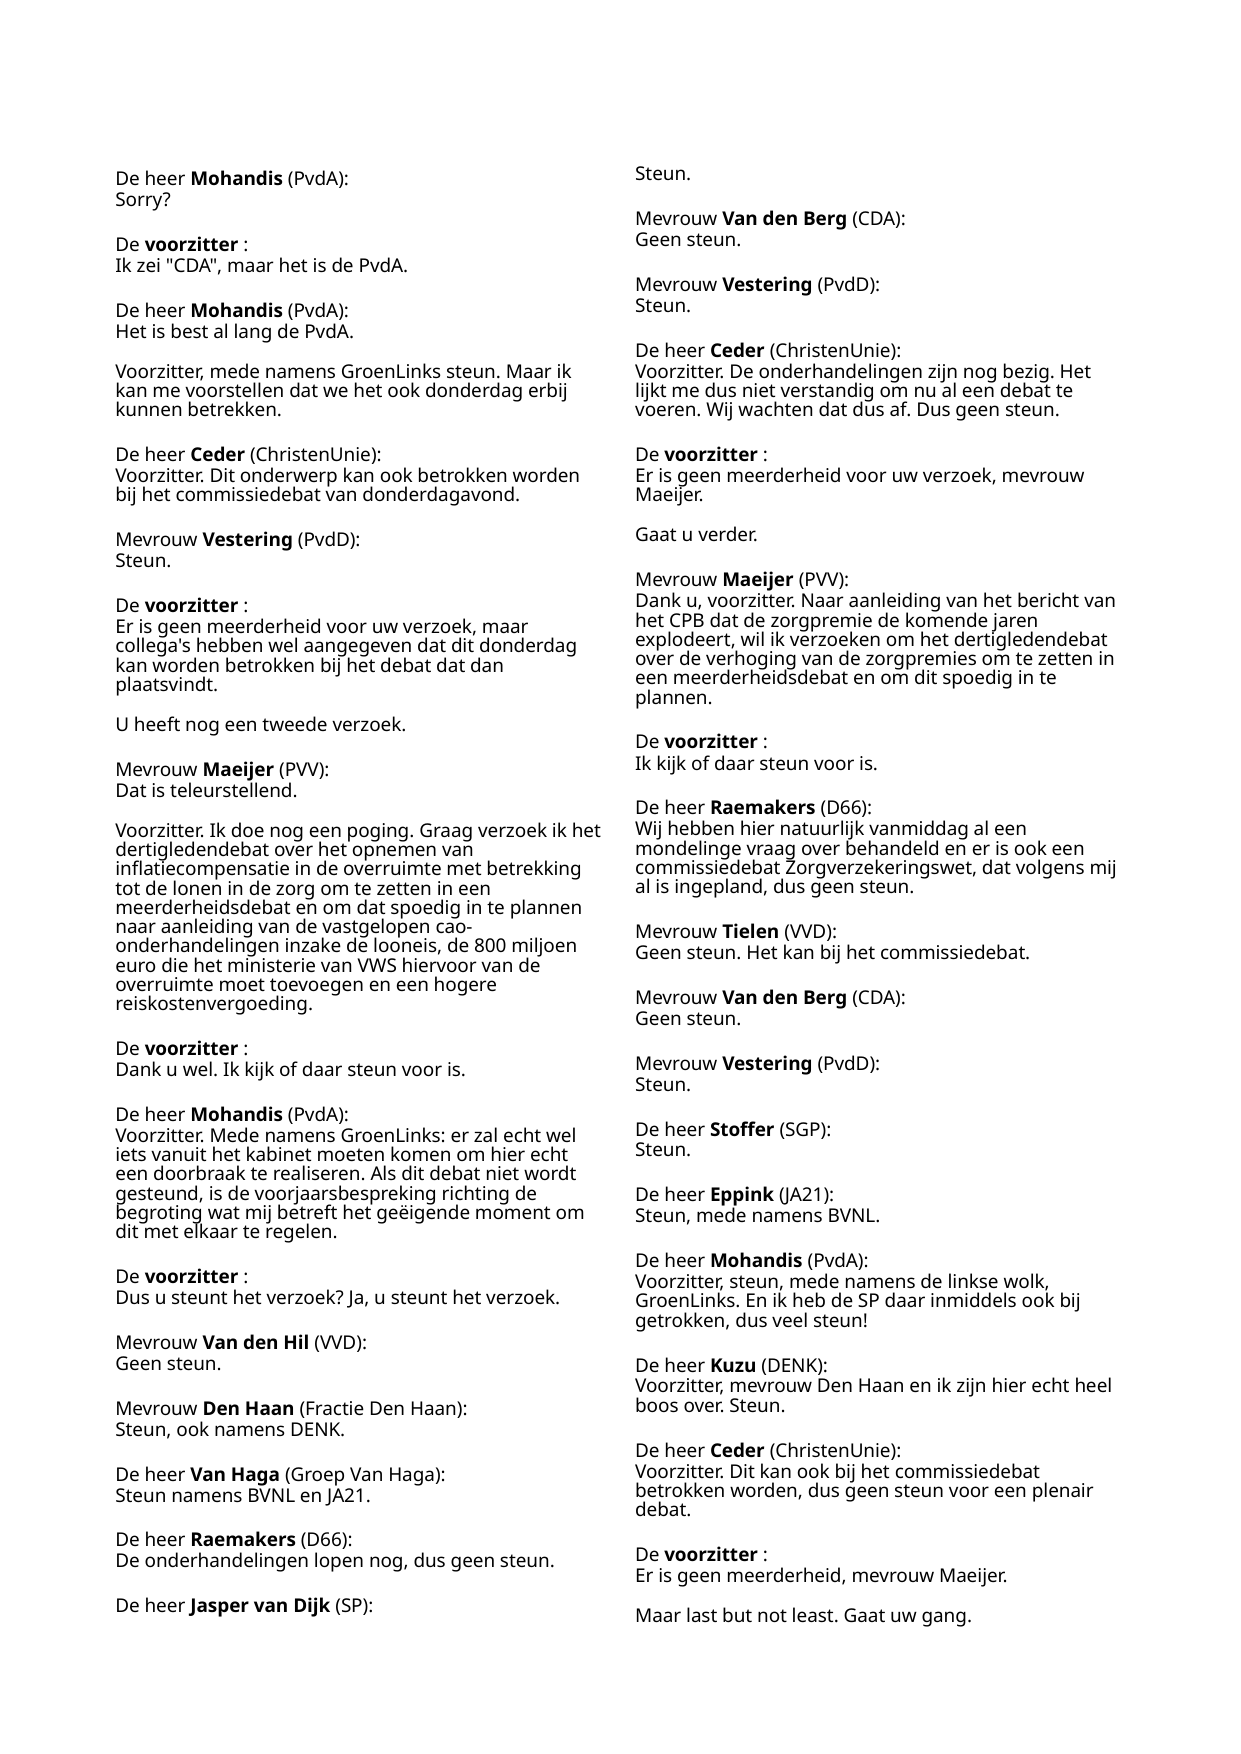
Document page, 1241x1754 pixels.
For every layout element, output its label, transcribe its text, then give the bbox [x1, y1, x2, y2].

text Geen steun. [635, 231, 1125, 250]
text Steun, ook namens DENK. [115, 1421, 605, 1440]
text Ik zei "CDA", maar het is de PvdA. [115, 257, 605, 276]
text De heer Mohandis (PvdA): [635, 1247, 1125, 1273]
text Het is best al lang de PvdA. [115, 323, 605, 342]
text Dank u, voorzitter. Naar aanleiding van het bericht van het CPB dat de zorgpremie de komende jaren explodeert, wil ik verzoeken om het dertigledendebat over de verhoging van de zorgpremies om te zetten in een meerderheidsdebat en om dit spoedig in te plannen. [635, 592, 1125, 708]
text De heer Ceder (ChristenUnie): [635, 1437, 1125, 1463]
text Geen steun. Het kan bij het commissiedebat. [635, 944, 1125, 963]
text Steun. [635, 297, 1125, 316]
text De voorzitter : [635, 441, 1125, 467]
text Dank u wel. Ik kijk of daar steun voor is. [115, 1061, 605, 1080]
text De onderhandelingen lopen nog, dus geen steun. [115, 1552, 605, 1572]
text Steun. [635, 165, 1125, 184]
text Mevrouw Vestering (PvdD): [635, 1050, 1125, 1076]
text Steun, mede namens BVNL. [635, 1207, 1125, 1227]
text Steun. [635, 1076, 1125, 1095]
text Mevrouw Vestering (PvdD): [635, 271, 1125, 297]
text Gaat u verder. [635, 526, 1125, 546]
text Voorzitter. De onderhandelingen zijn nog bezig. Het lijkt me dus niet verstandig om nu al een debat te voeren. Wij wachten dat dus af. Dus geen steun. [635, 363, 1125, 421]
text Maar last but not least. Gaat uw gang. [635, 1607, 1125, 1626]
text Er is geen meerderheid, mevrouw Maeijer. [635, 1567, 1125, 1586]
text Mevrouw Den Haan (Fractie Den Haan): [115, 1395, 605, 1421]
text Er is geen meerderheid voor uw verzoek, mevrouw Maeijer. [635, 467, 1125, 506]
text Mevrouw Van den Berg (CDA): [635, 984, 1125, 1010]
text De heer Stoffer (SGP): [635, 1116, 1125, 1141]
text De voorzitter : [115, 231, 605, 257]
text Mevrouw Maeijer (PVV): [115, 756, 605, 782]
text Voorzitter. Dit onderwerp kan ook betrokken worden bij het commissiedebat van donderdagavond. [115, 467, 605, 506]
text Voorzitter. Dit kan ook bij het commissiedebat betrokken worden, dus geen steun voor een plenair debat. [635, 1463, 1125, 1520]
text De heer Ceder (ChristenUnie): [115, 441, 605, 467]
text De voorzitter : [115, 592, 605, 618]
text Steun. [115, 552, 605, 572]
text De heer Van Haga (Groep Van Haga): [115, 1461, 605, 1487]
text Er is geen meerderheid voor uw verzoek, maar collega's hebben wel aangegeven dat dit donderdag kan worden betrokken bij het debat dat dan plaatsvindt. [115, 618, 605, 695]
text Voorzitter, steun, mede namens de linkse wolk, GroenLinks. En ik heb de SP daar inmiddels ook bij getrokken, dus veel steun! [635, 1273, 1125, 1331]
text De heer Eppink (JA21): [635, 1182, 1125, 1207]
text Mevrouw Maeijer (PVV): [635, 567, 1125, 592]
text Mevrouw Van den Hil (VVD): [115, 1329, 605, 1355]
text De voorzitter : [115, 1035, 605, 1061]
text Voorzitter. Mede namens GroenLinks: er zal echt wel iets vanuit het kabinet moeten komen om hier echt een doorbraak te realiseren. Als dit debat niet wordt gesteund, is de voorjaarsbespreking richting de begroting wat mij betreft het geëigende moment om dit met elkaar te regelen. [115, 1127, 605, 1242]
text Geen steun. [635, 1010, 1125, 1029]
text Voorzitter, mede namens GroenLinks steun. Maar ik kan me voorstellen dat we het ook donderdag erbij kunnen betrekken. [115, 363, 605, 421]
text Mevrouw Vestering (PvdD): [115, 527, 605, 552]
text U heeft nog een tweede verzoek. [115, 716, 605, 735]
text De heer Mohandis (PvdA): [115, 1101, 605, 1127]
text Mevrouw Van den Berg (CDA): [635, 205, 1125, 231]
text Sorry? [115, 191, 605, 210]
text Steun. [635, 1141, 1125, 1161]
text De heer Raemakers (D66): [115, 1527, 605, 1552]
text De heer Kuzu (DENK): [635, 1352, 1125, 1377]
text Dat is teleurstellend. [115, 782, 605, 801]
text De heer Jasper van Dijk (SP): [115, 1592, 605, 1618]
text De heer Raemakers (D66): [635, 794, 1125, 820]
text Voorzitter. Ik doe nog een poging. Graag verzoek ik het dertigledendebat over het opnemen van inflatiecompensatie in de overruimte met betrekking tot de lonen in de zorg om te zetten in een meerderheidsdebat en om dat spoedig in te plannen naar aanleiding van de vastgelopen cao-onderhandelingen inzake de looneis, de 800 miljoen euro die het ministerie van VWS hiervoor van de overruimte moet toevoegen en een hogere reiskostenvergoeding. [115, 822, 605, 1014]
text Mevrouw Tielen (VVD): [635, 918, 1125, 944]
text Geen steun. [115, 1355, 605, 1374]
text De heer Mohandis (PvdA): [115, 297, 605, 323]
text De voorzitter : [115, 1263, 605, 1289]
text Steun namens BVNL en JA21. [115, 1487, 605, 1506]
text Wij hebben hier natuurlijk vanmiddag al een mondelinge vraag over behandeld en er is ook een commissiedebat Zorgverzekeringswet, dat volgens mij al is ingepland, dus geen steun. [635, 820, 1125, 897]
text Voorzitter, mevrouw Den Haan en ik zijn hier echt heel boos over. Steun. [635, 1377, 1125, 1416]
text De heer Ceder (ChristenUnie): [635, 337, 1125, 363]
text Ik kijk of daar steun voor is. [635, 754, 1125, 774]
text Dus u steunt het verzoek? Ja, u steunt het verzoek. [115, 1289, 605, 1308]
text De voorzitter : [635, 729, 1125, 754]
text De heer Mohandis (PvdA): [115, 165, 605, 191]
text De voorzitter : [635, 1541, 1125, 1567]
